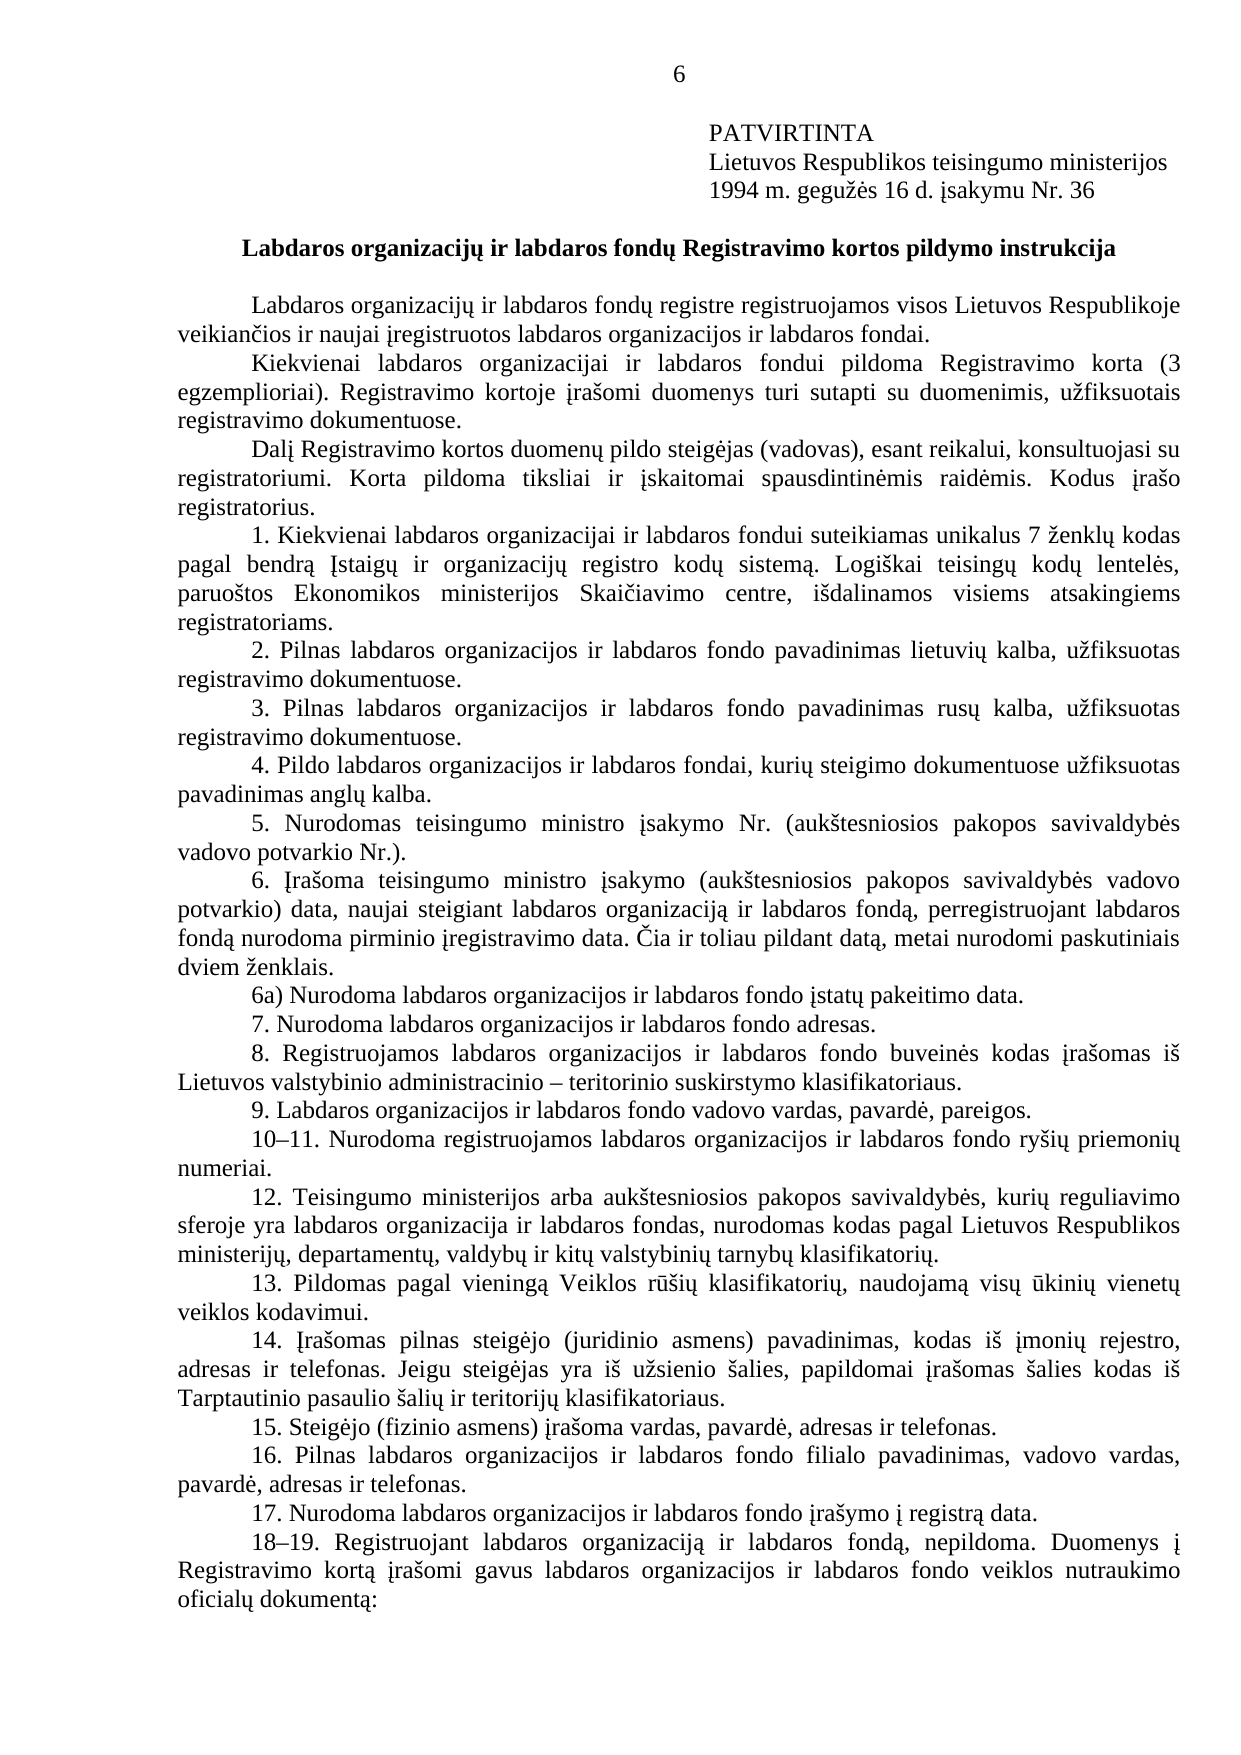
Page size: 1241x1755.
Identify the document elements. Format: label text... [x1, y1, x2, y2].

text Labdaros organizacijų ir labdaros fondų registre registruojamos visos Lietuvos Respublikoje veikiančios ir naujai įregistruotos labdaros organizacijos ir labdaros fondai. [177, 291, 1181, 348]
text 14. Įrašomas pilnas steigėjo (juridinio asmens) pavadinimas, kodas iš įmonių rejestro, adresas ir telefonas. Jeigu steigėjas yra iš užsienio šalies, papildomai įrašomas šalies kodas iš Tarptautinio pasaulio šalių ir teritorijų klasifikatoriaus. [177, 1326, 1181, 1412]
text 7. Nurodoma labdaros organizacijos ir labdaros fondo adresas. [177, 1009, 1181, 1038]
text Kiekvienai labdaros organizacijai ir labdaros fondui pildoma Registravimo korta (3 egzemplioriai). Registravimo kortoje įrašomi duomenys turi sutapti su duomenimis, užfiksuotais registravimo dokumentuose. [177, 348, 1181, 434]
text 4. Pildo labdaros organizacijos ir labdaros fondai, kurių steigimo dokumentuose užfiksuotas pavadinimas anglų kalba. [177, 751, 1181, 808]
text 12. Teisingumo ministerijos arba aukštesniosios pakopos savivaldybės, kurių reguliavimo sferoje yra labdaros organizacija ir labdaros fondas, nurodomas kodas pagal Lietuvos Respublikos ministerijų, departamentų, valdybų ir kitų valstybinių tarnybų klasifikatorių. [177, 1182, 1181, 1268]
text Labdaros organizacijų ir labdaros fondų Registravimo kortos pildymo instrukcija [177, 233, 1181, 262]
text Dalį Registravimo kortos duomenų pildo steigėjas (vadovas), esant reikalui, konsultuojasi su registratoriumi. Korta pildoma tiksliai ir įskaitomai spausdintinėmis raidėmis. Kodus įrašo registratorius. [177, 434, 1181, 521]
text 17. Nurodoma labdaros organizacijos ir labdaros fondo įrašymo į registrą data. [177, 1498, 1181, 1527]
text 1994 m. gegužės 16 d. įsakymu Nr. 36 [177, 176, 1181, 204]
text PATVIRTINTA [177, 118, 1181, 147]
text 1. Kiekvienai labdaros organizacijai ir labdaros fondui suteikiamas unikalus 7 ženklų kodas pagal bendrą Įstaigų ir organizacijų registro kodų sistemą. Logiškai teisingų kodų lentelės, paruoštos Ekonomikos ministerijos Skaičiavimo centre, išdalinamos visiems atsakingiems registratoriams. [177, 521, 1181, 636]
text 9. Labdaros organizacijos ir labdaros fondo vadovo vardas, pavardė, pareigos. [177, 1096, 1181, 1124]
text 18–19. Registruojant labdaros organizaciją ir labdaros fondą, nepildoma. Duomenys į Registravimo kortą įrašomi gavus labdaros organizacijos ir labdaros fondo veiklos nutraukimo oficialų dokumentą: [177, 1527, 1181, 1613]
text 10–11. Nurodoma registruojamos labdaros organizacijos ir labdaros fondo ryšių priemonių numeriai. [177, 1124, 1181, 1182]
text 15. Steigėjo (fizinio asmens) įrašoma vardas, pavardė, adresas ir telefonas. [177, 1412, 1181, 1441]
text 13. Pildomas pagal vieningą Veiklos rūšių klasifikatorių, naudojamą visų ūkinių vienetų veiklos kodavimui. [177, 1268, 1181, 1326]
text 3. Pilnas labdaros organizacijos ir labdaros fondo pavadinimas rusų kalba, užfiksuotas registravimo dokumentuose. [177, 693, 1181, 751]
text Lietuvos Respublikos teisingumo ministerijos [177, 147, 1181, 176]
text 5. Nurodomas teisingumo ministro įsakymo Nr. (aukštesniosios pakopos savivaldybės vadovo potvarkio Nr.). [177, 808, 1181, 866]
text 2. Pilnas labdaros organizacijos ir labdaros fondo pavadinimas lietuvių kalba, užfiksuotas registravimo dokumentuose. [177, 636, 1181, 693]
text 6. Įrašoma teisingumo ministro įsakymo (aukštesniosios pakopos savivaldybės vadovo potvarkio) data, naujai steigiant labdaros organizaciją ir labdaros fondą, perregistruojant labdaros fondą nurodoma pirminio įregistravimo data. Čia ir toliau pildant datą, metai nurodomi paskutiniais dviem ženklais. [177, 866, 1181, 981]
text 8. Registruojamos labdaros organizacijos ir labdaros fondo buveinės kodas įrašomas iš Lietuvos valstybinio administracinio – teritorinio suskirstymo klasifikatoriaus. [177, 1038, 1181, 1096]
text 6a) Nurodoma labdaros organizacijos ir labdaros fondo įstatų pakeitimo data. [177, 981, 1181, 1009]
text 16. Pilnas labdaros organizacijos ir labdaros fondo filialo pavadinimas, vadovo vardas, pavardė, adresas ir telefonas. [177, 1441, 1181, 1498]
